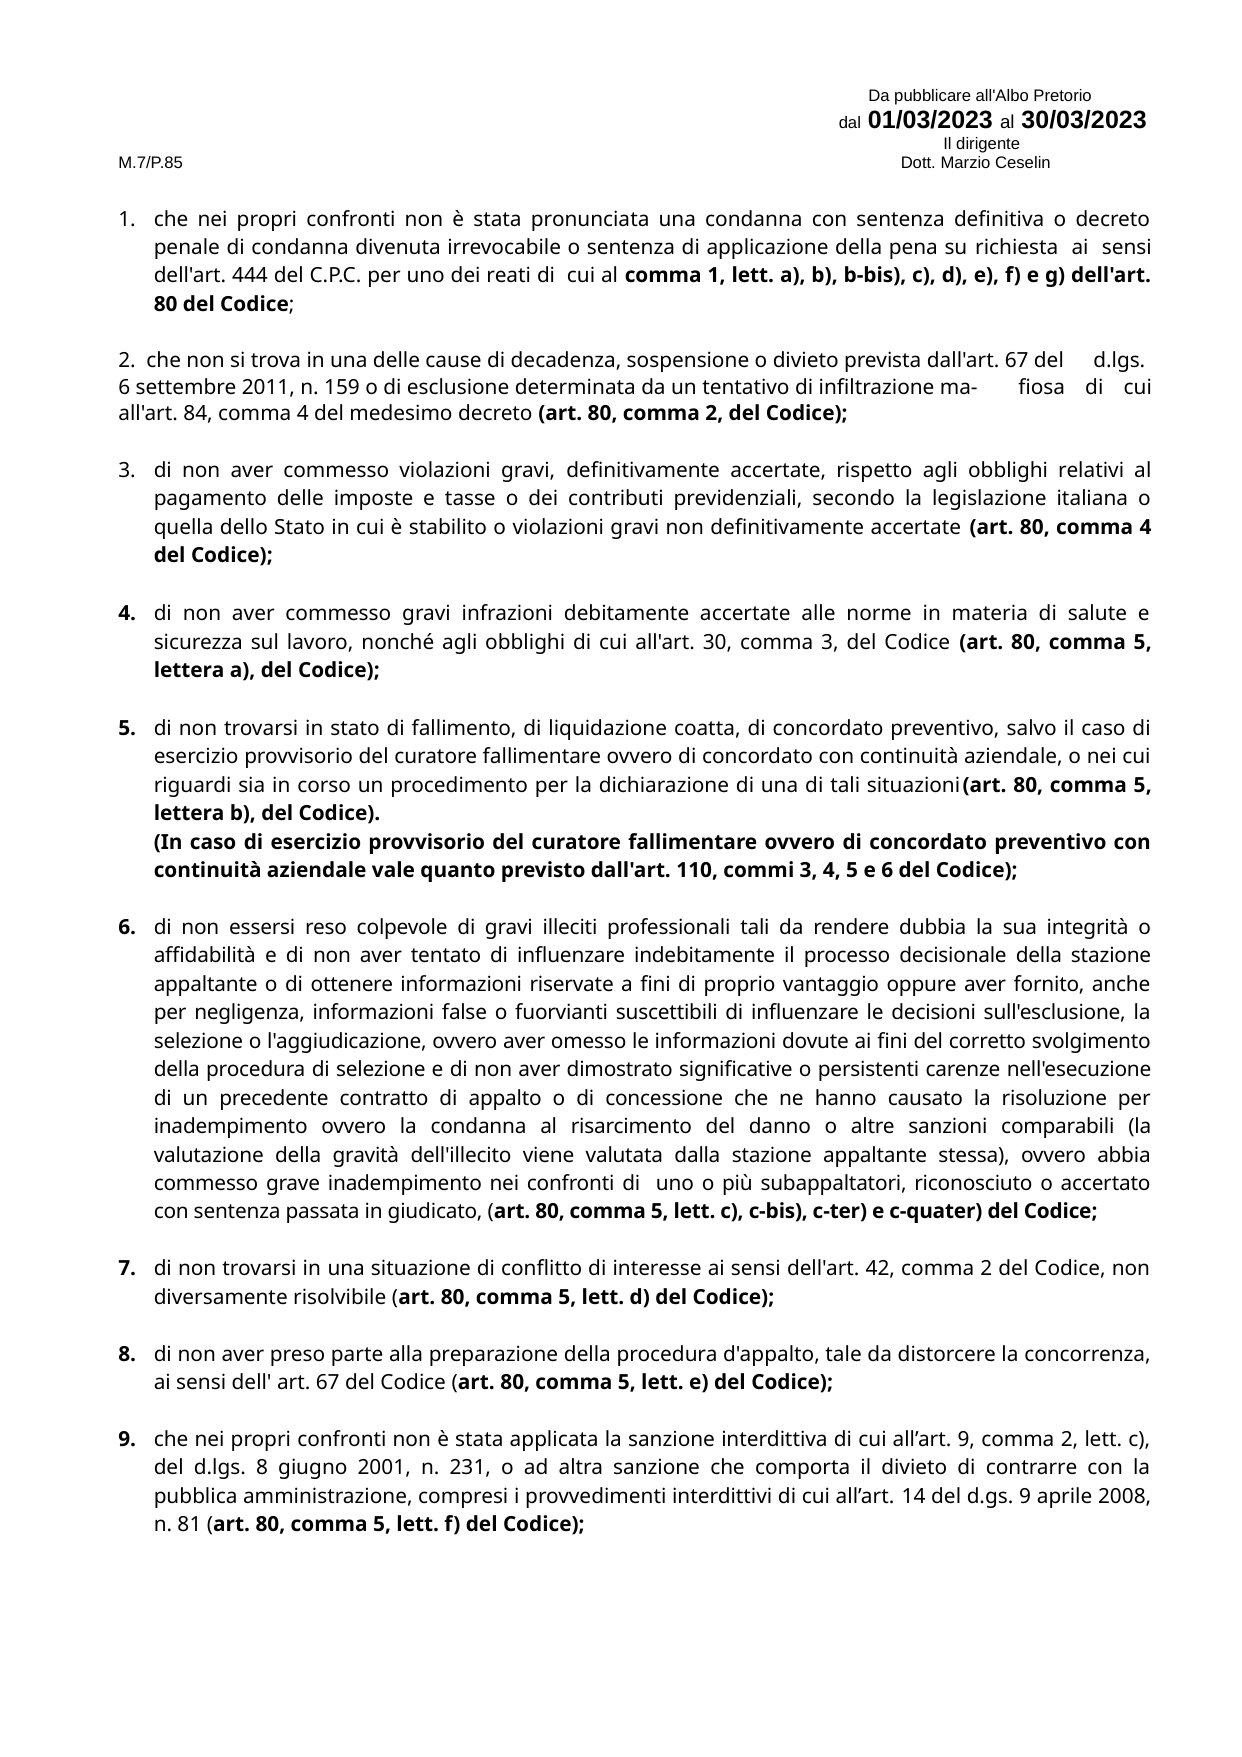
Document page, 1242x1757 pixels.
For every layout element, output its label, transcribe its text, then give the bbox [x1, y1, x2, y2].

list di non trovarsi in una situazione di conflitto di interesse ai sensi dell'art. 42, comma 2 del Codice, non diversamente risolvibile (art. 80, comma 5, lett. d) del Codice); [118, 1253, 1152, 1310]
list di non aver preso parte alla preparazione della procedura d'appalto, tale da distorcere la concorrenza, ai sensi dell' art. 67 del Codice (art. 80, comma 5, lett. e) del Codice); [118, 1339, 1152, 1396]
list che nei propri confronti non è stata pronunciata una condanna con sentenza definitiva o decreto penale di condanna divenuta irrevocabile o sentenza di applicazione della pena su richiesta ai sensi dell'art. 444 del C.P.C. per uno dei reati di cui al comma 1, lett. a), b), b-bis), c), d), e), f) e g) dell'art. 80 del Codice; [118, 204, 1152, 317]
list di non aver commesso violazioni gravi, definitivamente accertate, rispetto agli obblighi relativi al pagamento delle imposte e tasse o dei contributi previdenziali, secondo la legislazione italiana o quella dello Stato in cui è stabilito o violazioni gravi non definitivamente accertate (art. 80, comma 4 del Codice); [118, 455, 1152, 569]
list di non aver commesso gravi infrazioni debitamente accertate alle norme in materia di salute e sicurezza sul lavoro, nonché agli obblighi di cui all'art. 30, comma 3, del Codice (art. 80, comma 5, lettera a), del Codice); [118, 598, 1152, 684]
list che nei propri confronti non è stata applicata la sanzione interdittiva di cui all’art. 9, comma 2, lett. c), del d.lgs. 8 giugno 2001, n. 231, o ad altra sanzione che comporta il divieto di contrarre con la pubblica amministrazione, compresi i provvedimenti interdittivi di cui all’art. 14 del d.gs. 9 aprile 2008, n. 81 (art. 80, comma 5, lett. f) del Codice); [118, 1424, 1152, 1538]
list di non essersi reso colpevole di gravi illeciti professionali tali da rendere dubbia la sua integrità o affidabilità e di non aver tentato di influenzare indebitamente il processo decisionale della stazione appaltante o di ottenere informazioni riservate a fini di proprio vantaggio oppure aver fornito, anche per negligenza, informazioni false o fuorvianti suscettibili di influenzare le decisioni sull'esclusione, la selezione o l'aggiudicazione, ovvero aver omesso le informazioni dovute ai fini del corretto svolgimento della procedura di selezione e di non aver dimostrato significative o persistenti carenze nell'esecuzione di un precedente contratto di appalto o di concessione che ne hanno causato la risoluzione per inadempimento ovvero la condanna al risarcimento del danno o altre sanzioni comparabili (la valutazione della gravità dell'illecito viene valutata dalla stazione appaltante stessa), ovvero abbia commesso grave inadempimento nei confronti di uno o più subappaltatori, riconosciuto o accertato con sentenza passata in giudicato, (art. 80, comma 5, lett. c), c-bis), c-ter) e c-quater) del Codice; [118, 912, 1152, 1225]
list che non si trova in una delle cause di decadenza, sospensione o divieto prevista dall'art. 67 del d.lgs. 6 settembre 2011, n. 159 o di esclusione determinata da un tentativo di infiltrazione ma- fiosa di cui all'art. 84, comma 4 del medesimo decreto (art. 80, comma 2, del Codice); [118, 347, 1152, 426]
list (In caso di esercizio provvisorio del curatore fallimentare ovvero di concordato preventivo con continuità aziendale vale quanto previsto dall'art. 110, commi 3, 4, 5 e 6 del Codice); [118, 827, 1152, 884]
list di non trovarsi in stato di fallimento, di liquidazione coatta, di concordato preventivo, salvo il caso di esercizio provvisorio del curatore fallimentare ovvero di concordato con continuità aziendale, o nei cui riguardi sia in corso un procedimento per la dichiarazione di una di tali situazioni(art. 80, comma 5, lettera b), del Codice). [118, 713, 1152, 827]
